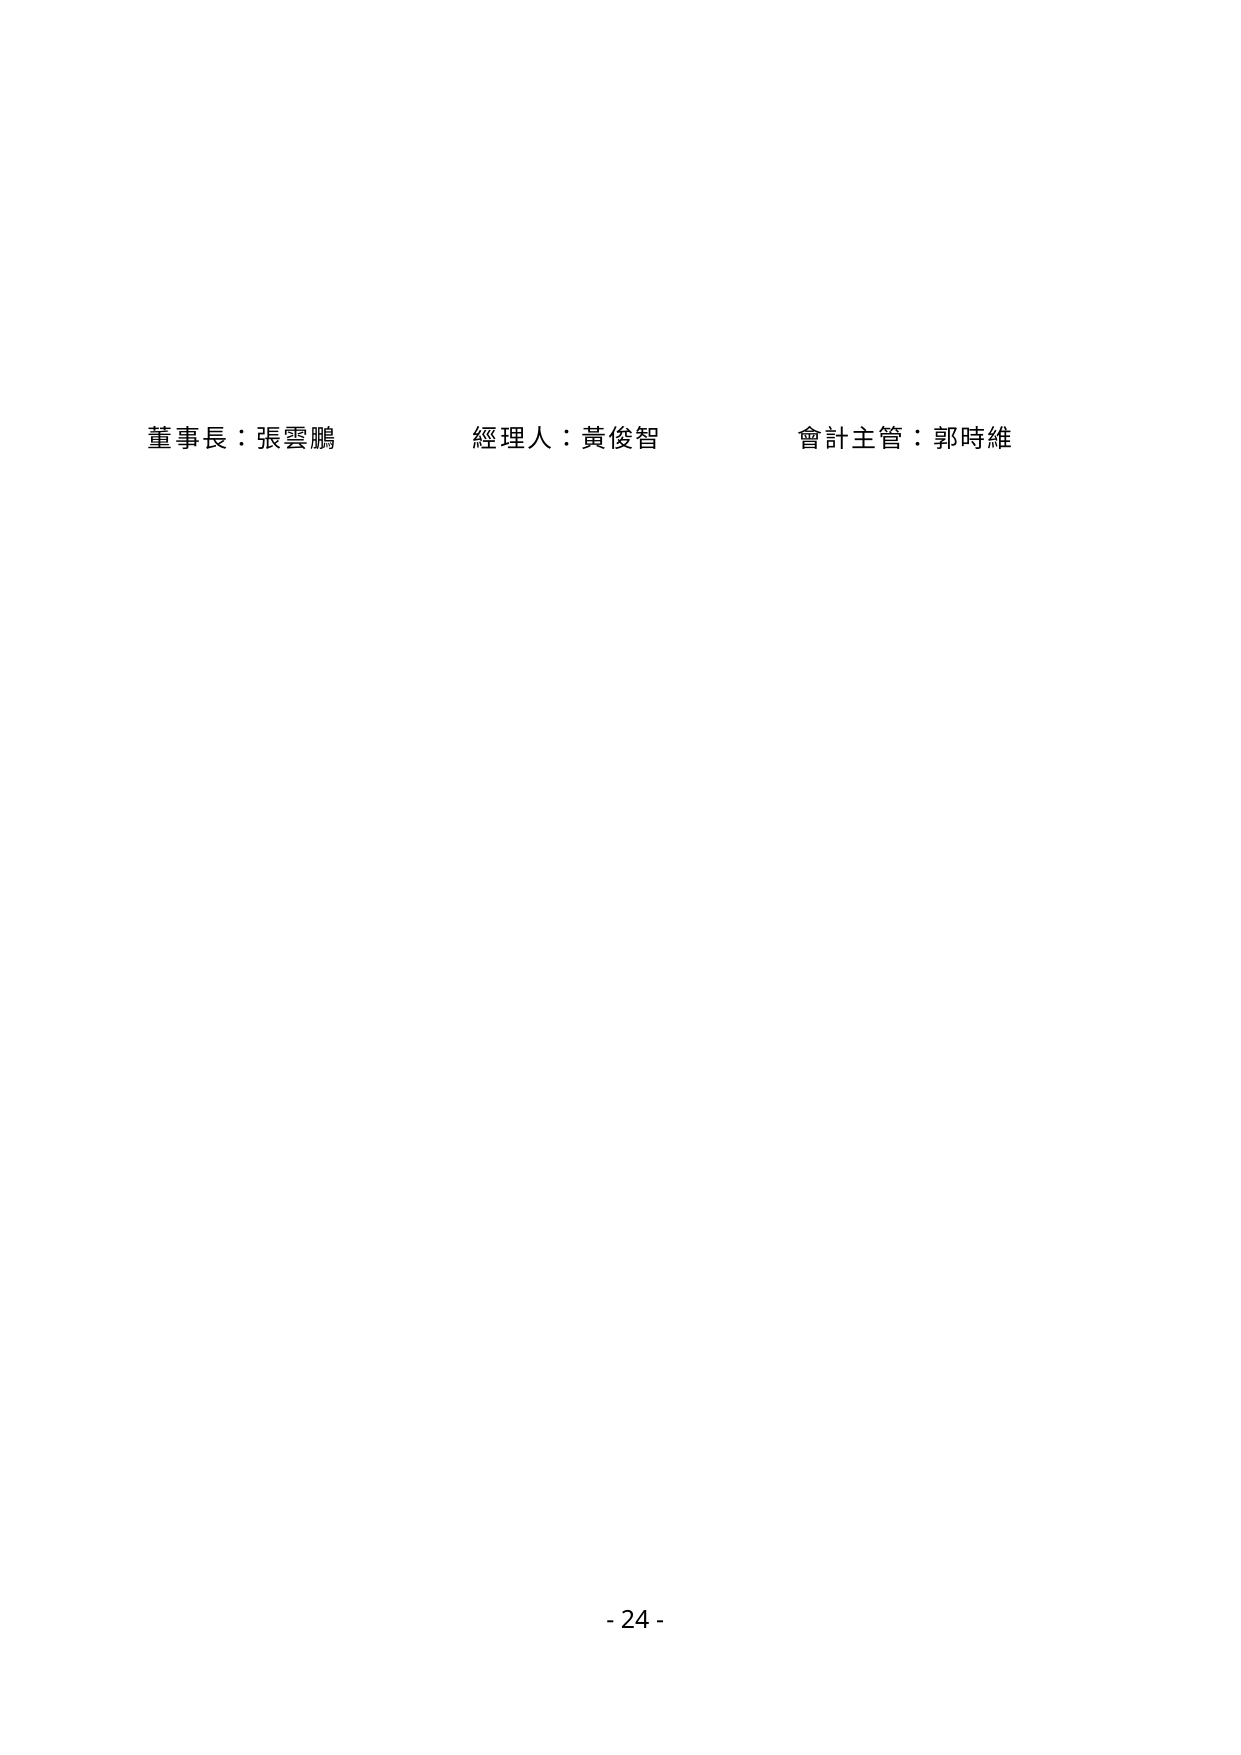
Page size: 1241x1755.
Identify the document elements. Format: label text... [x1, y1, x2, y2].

text 董事長：張雲鵬 經理人：黃俊智 會計主管：郭時維 [148, 419, 1122, 455]
